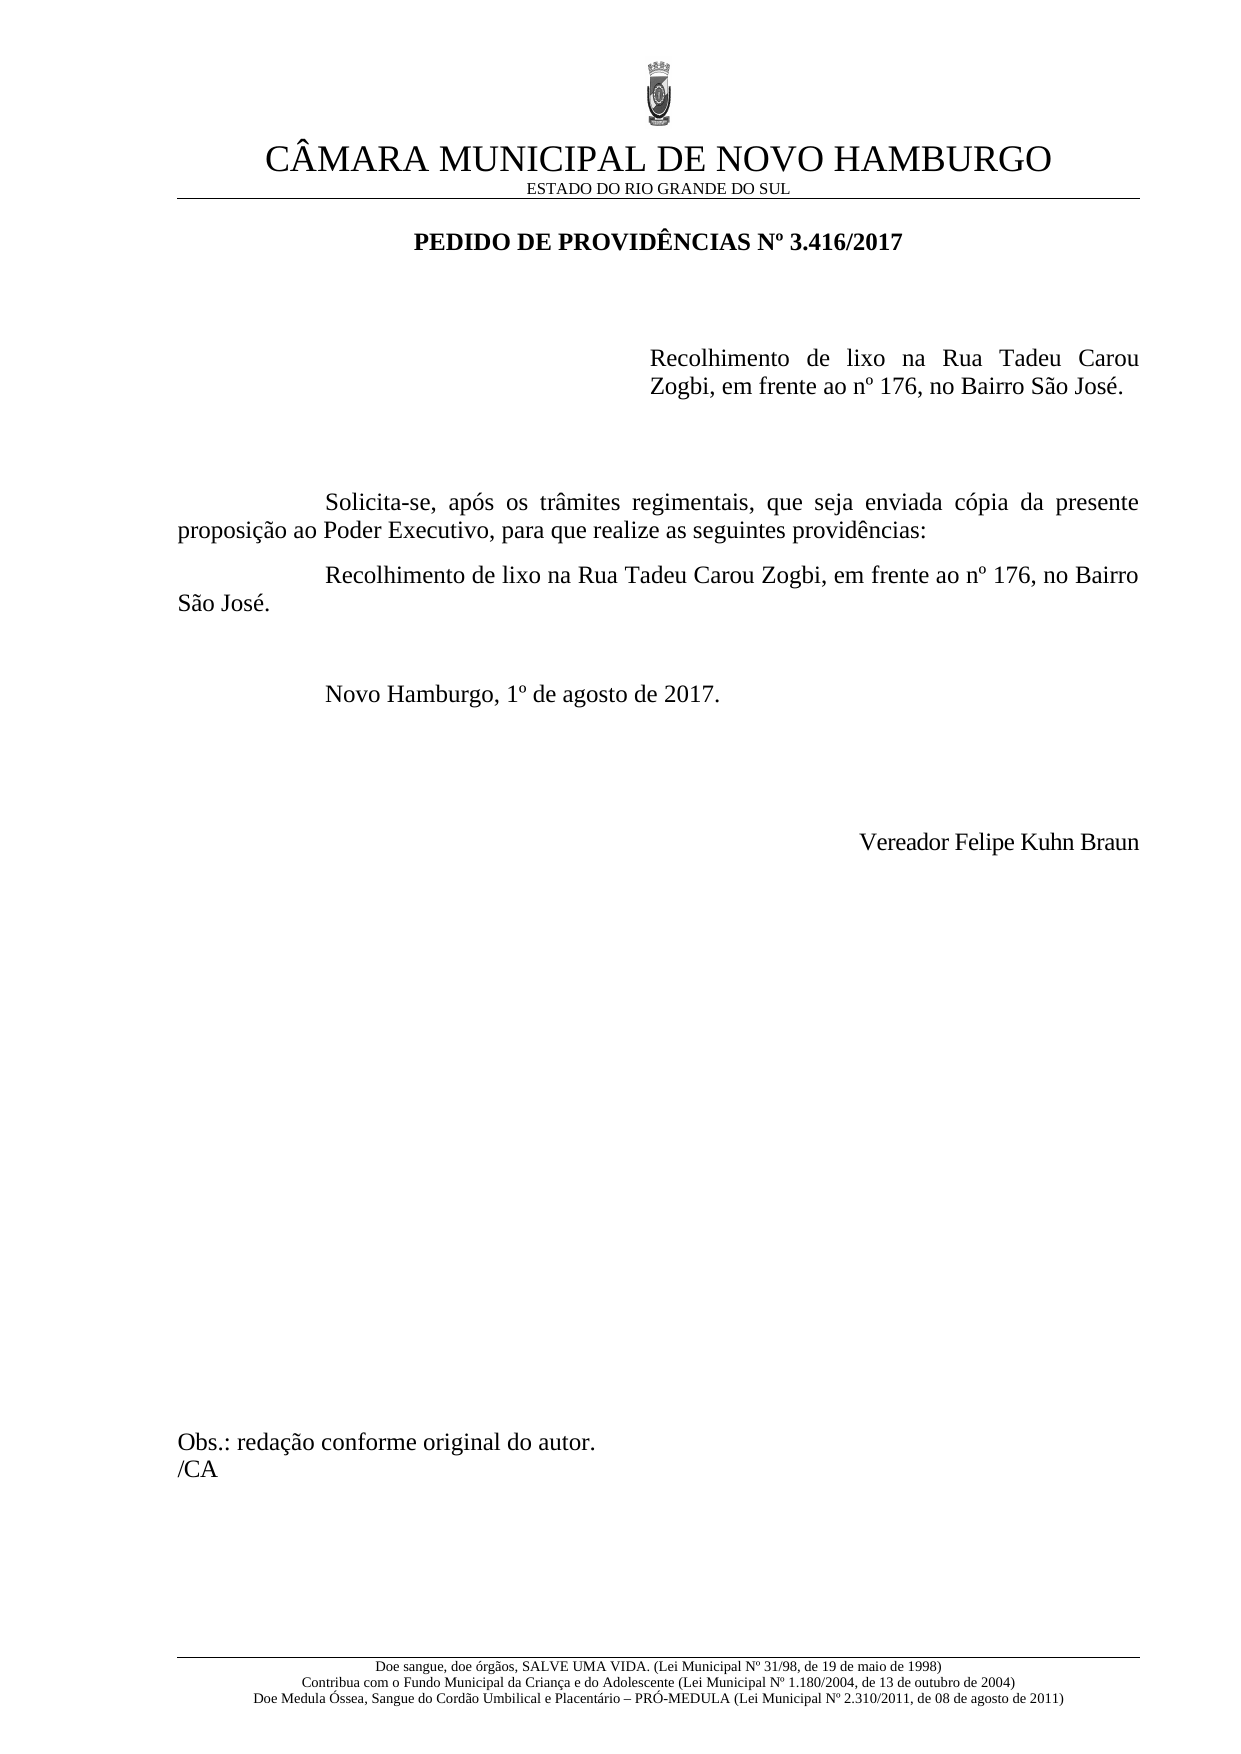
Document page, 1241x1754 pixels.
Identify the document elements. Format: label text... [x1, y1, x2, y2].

text Solicita-se, após os trâmites regimentais, que seja enviada cópia da presente proposição ao Poder Executivo, para que realize as seguintes providências: [177, 488, 1140, 544]
text PEDIDO DE PROVIDÊNCIAS Nº 3.416/2017 [177, 228, 1140, 256]
text Vereador Felipe Kuhn Braun [177, 828, 1140, 856]
text Obs.: redação conforme original do autor. [177, 1428, 1140, 1456]
text /CA [177, 1456, 1140, 1483]
text Novo Hamburgo, 1º de agosto de 2017. [177, 680, 1140, 708]
text Recolhimento de lixo na Rua Tadeu Carou Zogbi, em frente ao nº 176, no Bairro São José. [649, 344, 1140, 400]
text Recolhimento de lixo na Rua Tadeu Carou Zogbi, em frente ao nº 176, no Bairro São José. [177, 562, 1140, 617]
